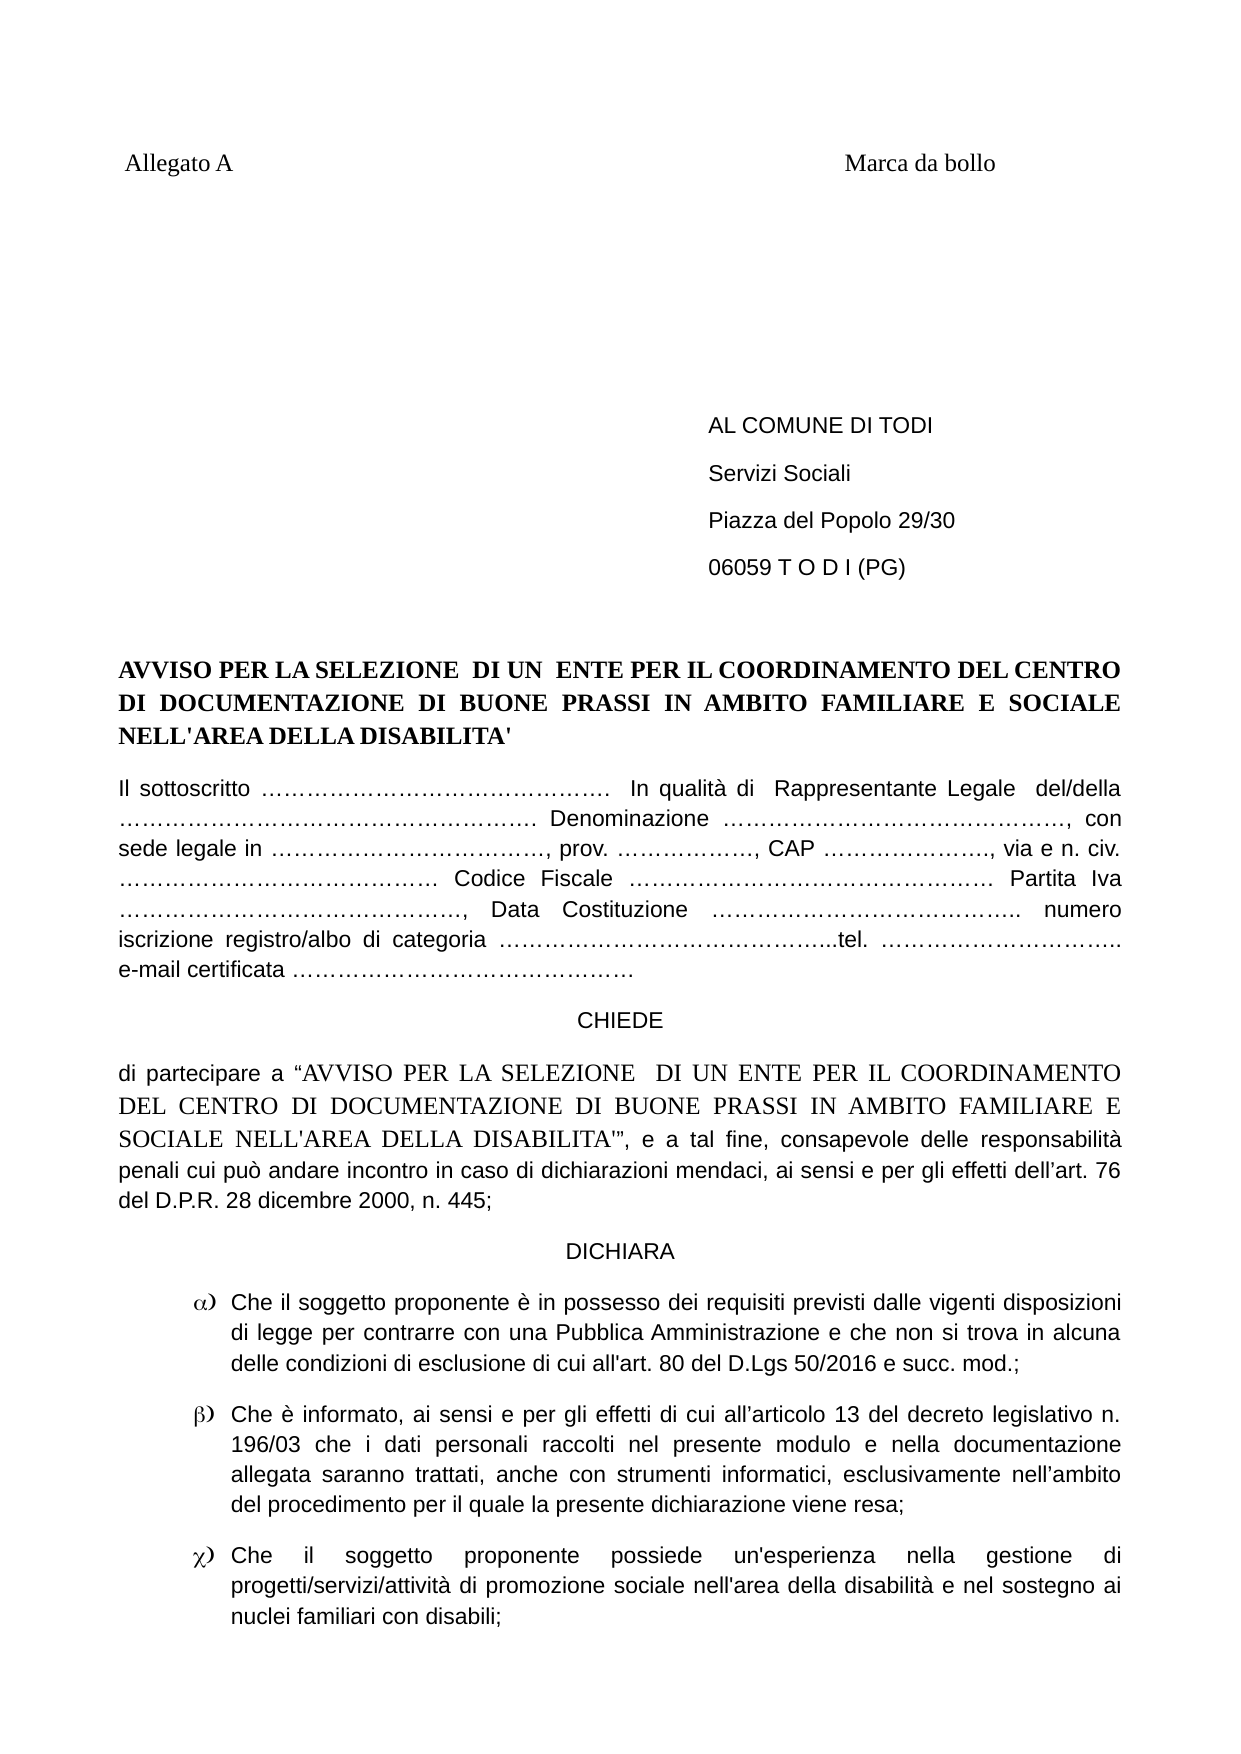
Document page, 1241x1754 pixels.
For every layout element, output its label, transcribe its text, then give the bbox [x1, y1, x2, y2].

list Che il soggetto proponente è in possesso dei requisiti previsti dalle vigenti disposizioni di legge per contrarre con una Pubblica Amministrazione e che non si trova in alcuna delle condizioni di esclusione di cui all'art. 80 del D.Lgs 50/2016 e succ. mod.; [193, 1289, 1122, 1376]
text AVVISO PER LA SELEZIONE DI UN ENTE PER IL COORDINAMENTO DEL CENTRO DI DOCUMENTAZIONE DI BUONE PRASSI IN AMBITO FAMILIARE E SOCIALE NELL'AREA DELLA DISABILITA' [118, 655, 1122, 750]
list Che è informato, ai sensi e per gli effetti di cui all’articolo 13 del decreto legislativo n. 196/03 che i dati personali raccolti nel presente modulo e nella documentazione allegata saranno trattati, anche con strumenti informatici, esclusivamente nell’ambito del procedimento per il quale la presente dichiarazione viene resa; [193, 1401, 1122, 1517]
text AL COMUNE DI TODI [708, 412, 1122, 439]
text di partecipare a “AVVISO PER LA SELEZIONE DI UN ENTE PER IL COORDINAMENTO DEL CENTRO DI DOCUMENTAZIONE DI BUONE PRASSI IN AMBITO FAMILIARE E SOCIALE NELL'AREA DELLA DISABILITA'”, e a tal fine, consapevole delle responsabilità penali cui può andare incontro in caso di dichiarazioni mendaci, ai sensi e per gli effetti dell’art. 76 del D.P.R. 28 dicembre 2000, n. 445; [118, 1058, 1122, 1213]
text DICHIARA [118, 1238, 1122, 1264]
text Allegato A Marca da bollo [118, 148, 1122, 176]
text Servizi Sociali [633, 459, 1122, 486]
text CHIEDE [118, 1007, 1122, 1033]
text Piazza del Popolo 29/30 [708, 507, 1122, 533]
text Il sottoscritto ………………………………………. In qualità di Rappresentante Legale del/della ………………………………………………. Denominazione ………………………………………, con sede legale in ………………………………, prov. ………………, CAP …………………., via e n. civ. …………………………………… Codice Fiscale ………………………………………… Partita Iva ………………………………………, Data Costituzione ………………………………….. numero iscrizione registro/albo di categoria ……………………………………...tel. ………………………….. e-mail certificata ……………………………………… [118, 775, 1122, 982]
text 06059 T O D I (PG) [633, 554, 1122, 580]
list Che il soggetto proponente possiede un'esperienza nella gestione di progetti/servizi/attività di promozione sociale nell'area della disabilità e nel sostegno ai nuclei familiari con disabili; [193, 1542, 1122, 1629]
